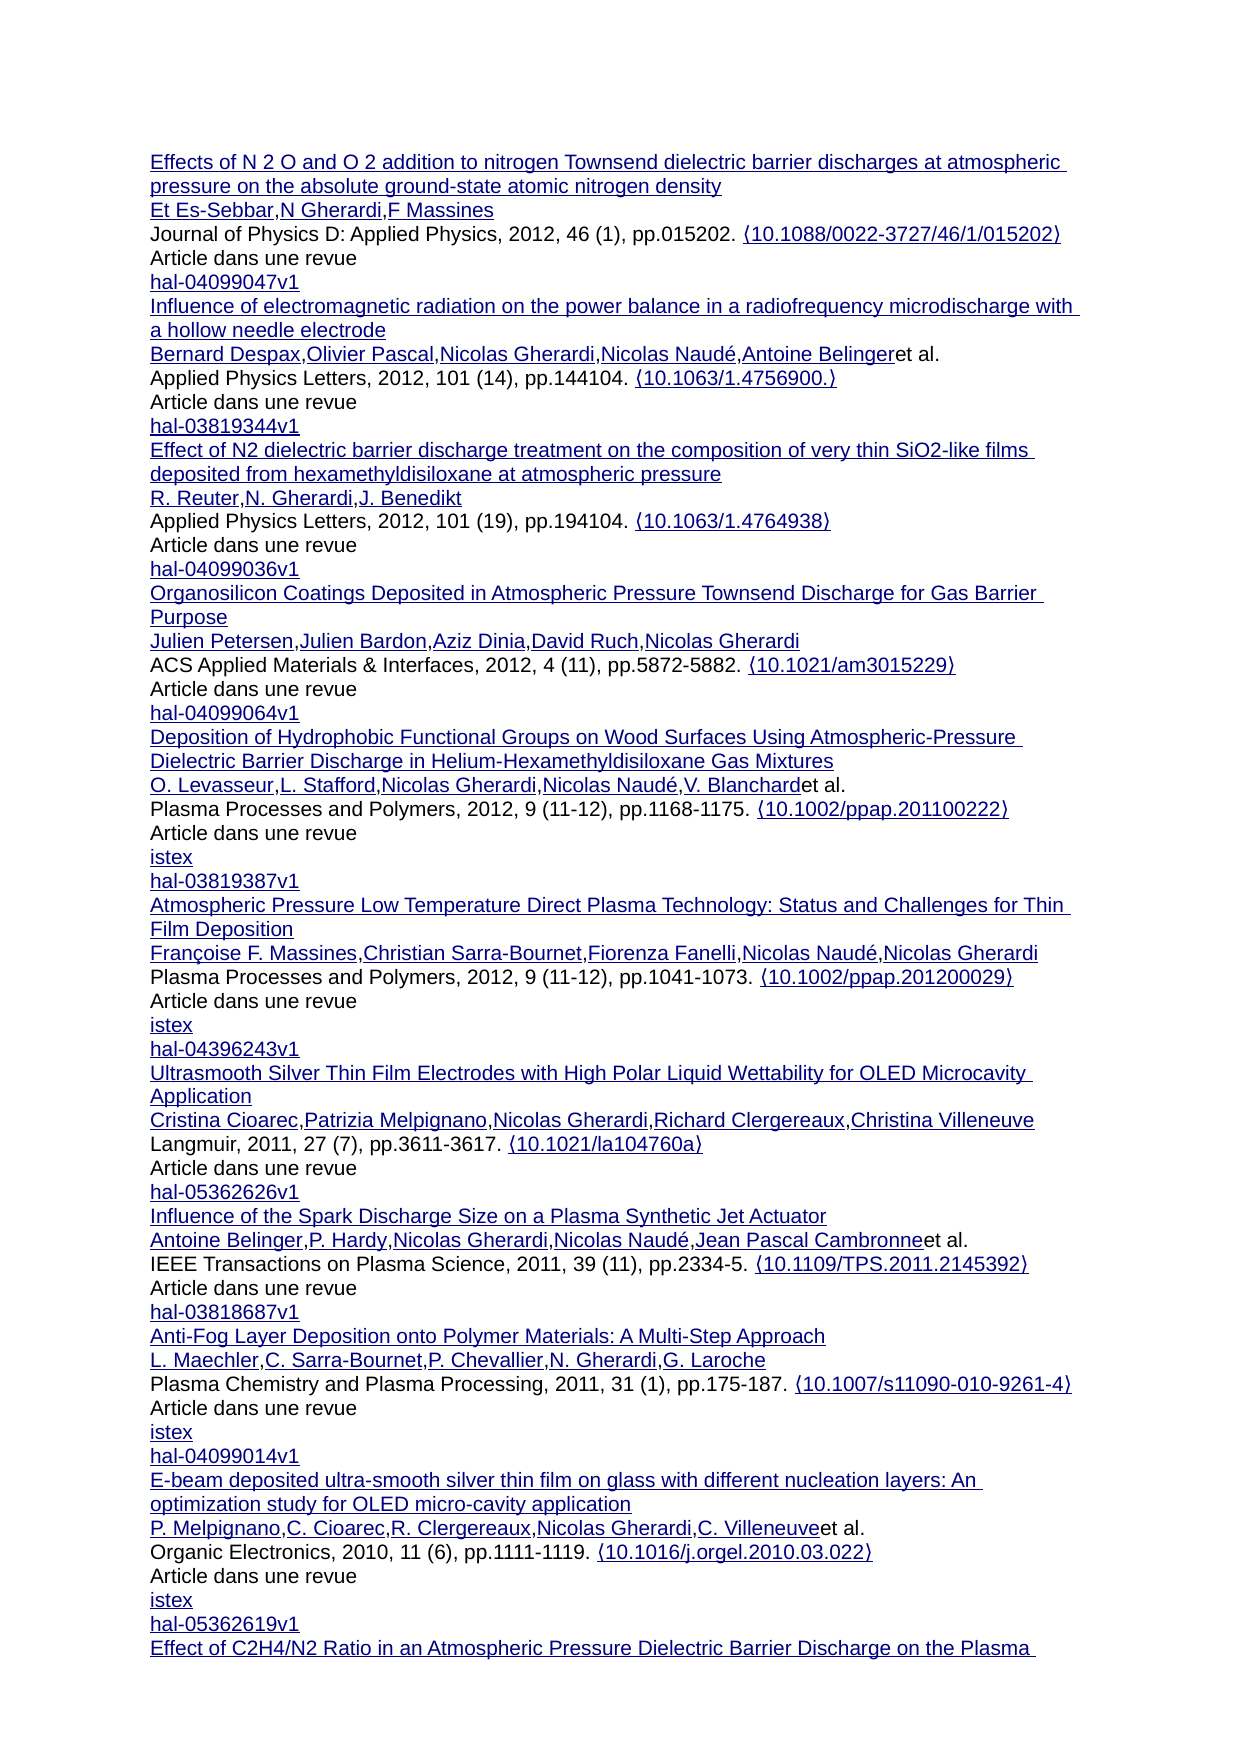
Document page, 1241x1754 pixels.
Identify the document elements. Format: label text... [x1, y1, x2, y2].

table_cell Influence of electromagnetic radiation on the power balance in a radiofrequency microdischarge with a hollow needle electrode Bernard Despax,Olivier Pascal,Nicolas Gherardi,Nicolas Naudé,Antoine Belingeret al. Applied Physics Letters, 2012, 101 (14), pp.144104. ⟨10.1063/1.4756900.⟩ Article dans une revue hal-03819344v1 [150, 294, 1090, 437]
table_cell Ultrasmooth Silver Thin Film Electrodes with High Polar Liquid Wettability for OLED Microcavity Application Cristina Cioarec,Patrizia Melpignano,Nicolas Gherardi,Richard Clergereaux,Christina Villeneuve Langmuir, 2011, 27 (7), pp.3611-3617. ⟨10.1021/la104760a⟩ Article dans une revue hal-05362626v1 [150, 1060, 1090, 1204]
table_cell Deposition of Hydrophobic Functional Groups on Wood Surfaces Using Atmospheric-Pressure Dielectric Barrier Discharge in Helium-Hexamethyldisiloxane Gas Mixtures O. Levasseur,L. Stafford,Nicolas Gherardi,Nicolas Naudé,V. Blanchardet al. Plasma Processes and Polymers, 2012, 9 (11-12), pp.1168-1175. ⟨10.1002/ppap.201100222⟩ Article dans une revue istex hal-03819387v1 [150, 725, 1090, 893]
table_cell Influence of the Spark Discharge Size on a Plasma Synthetic Jet Actuator Antoine Belinger,P. Hardy,Nicolas Gherardi,Nicolas Naudé,Jean Pascal Cambronneet al. IEEE Transactions on Plasma Science, 2011, 39 (11), pp.2334-5. ⟨10.1109/TPS.2011.2145392⟩ Article dans une revue hal-03818687v1 [150, 1204, 1090, 1324]
table_cell Atmospheric Pressure Low Temperature Direct Plasma Technology: Status and Challenges for Thin Film Deposition Françoise F. Massines,Christian Sarra-Bournet,Fiorenza Fanelli,Nicolas Naudé,Nicolas Gherardi Plasma Processes and Polymers, 2012, 9 (11-12), pp.1041-1073. ⟨10.1002/ppap.201200029⟩ Article dans une revue istex hal-04396243v1 [150, 893, 1090, 1060]
table_cell Effect of N2 dielectric barrier discharge treatment on the composition of very thin SiO2-like films deposited from hexamethyldisiloxane at atmospheric pressure R. Reuter,N. Gherardi,J. Benedikt Applied Physics Letters, 2012, 101 (19), pp.194104. ⟨10.1063/1.4764938⟩ Article dans une revue hal-04099036v1 [150, 438, 1090, 581]
table_cell Effect of C2H4/N2 Ratio in an Atmospheric Pressure Dielectric Barrier Discharge on the Plasma [150, 1635, 1090, 1659]
table_cell Anti-Fog Layer Deposition onto Polymer Materials: A Multi-Step Approach L. Maechler,C. Sarra-Bournet,P. Chevallier,N. Gherardi,G. Laroche Plasma Chemistry and Plasma Processing, 2011, 31 (1), pp.175-187. ⟨10.1007/s11090-010-9261-4⟩ Article dans une revue istex hal-04099014v1 [150, 1324, 1090, 1468]
table_cell Effects of N 2 O and O 2 addition to nitrogen Townsend dielectric barrier discharges at atmospheric pressure on the absolute ground-state atomic nitrogen density Et Es-Sebbar,N Gherardi,F Massines Journal of Physics D: Applied Physics, 2012, 46 (1), pp.015202. ⟨10.1088/0022-3727/46/1/015202⟩ Article dans une revue hal-04099047v1 [150, 150, 1090, 294]
table_cell E-beam deposited ultra-smooth silver thin film on glass with different nucleation layers: An optimization study for OLED micro-cavity application P. Melpignano,C. Cioarec,R. Clergereaux,Nicolas Gherardi,C. Villeneuveet al. Organic Electronics, 2010, 11 (6), pp.1111-1119. ⟨10.1016/j.orgel.2010.03.022⟩ Article dans une revue istex hal-05362619v1 [150, 1468, 1090, 1635]
table_cell Organosilicon Coatings Deposited in Atmospheric Pressure Townsend Discharge for Gas Barrier Purpose Julien Petersen,Julien Bardon,Aziz Dinia,David Ruch,Nicolas Gherardi ACS Applied Materials & Interfaces, 2012, 4 (11), pp.5872-5882. ⟨10.1021/am3015229⟩ Article dans une revue hal-04099064v1 [150, 581, 1090, 725]
